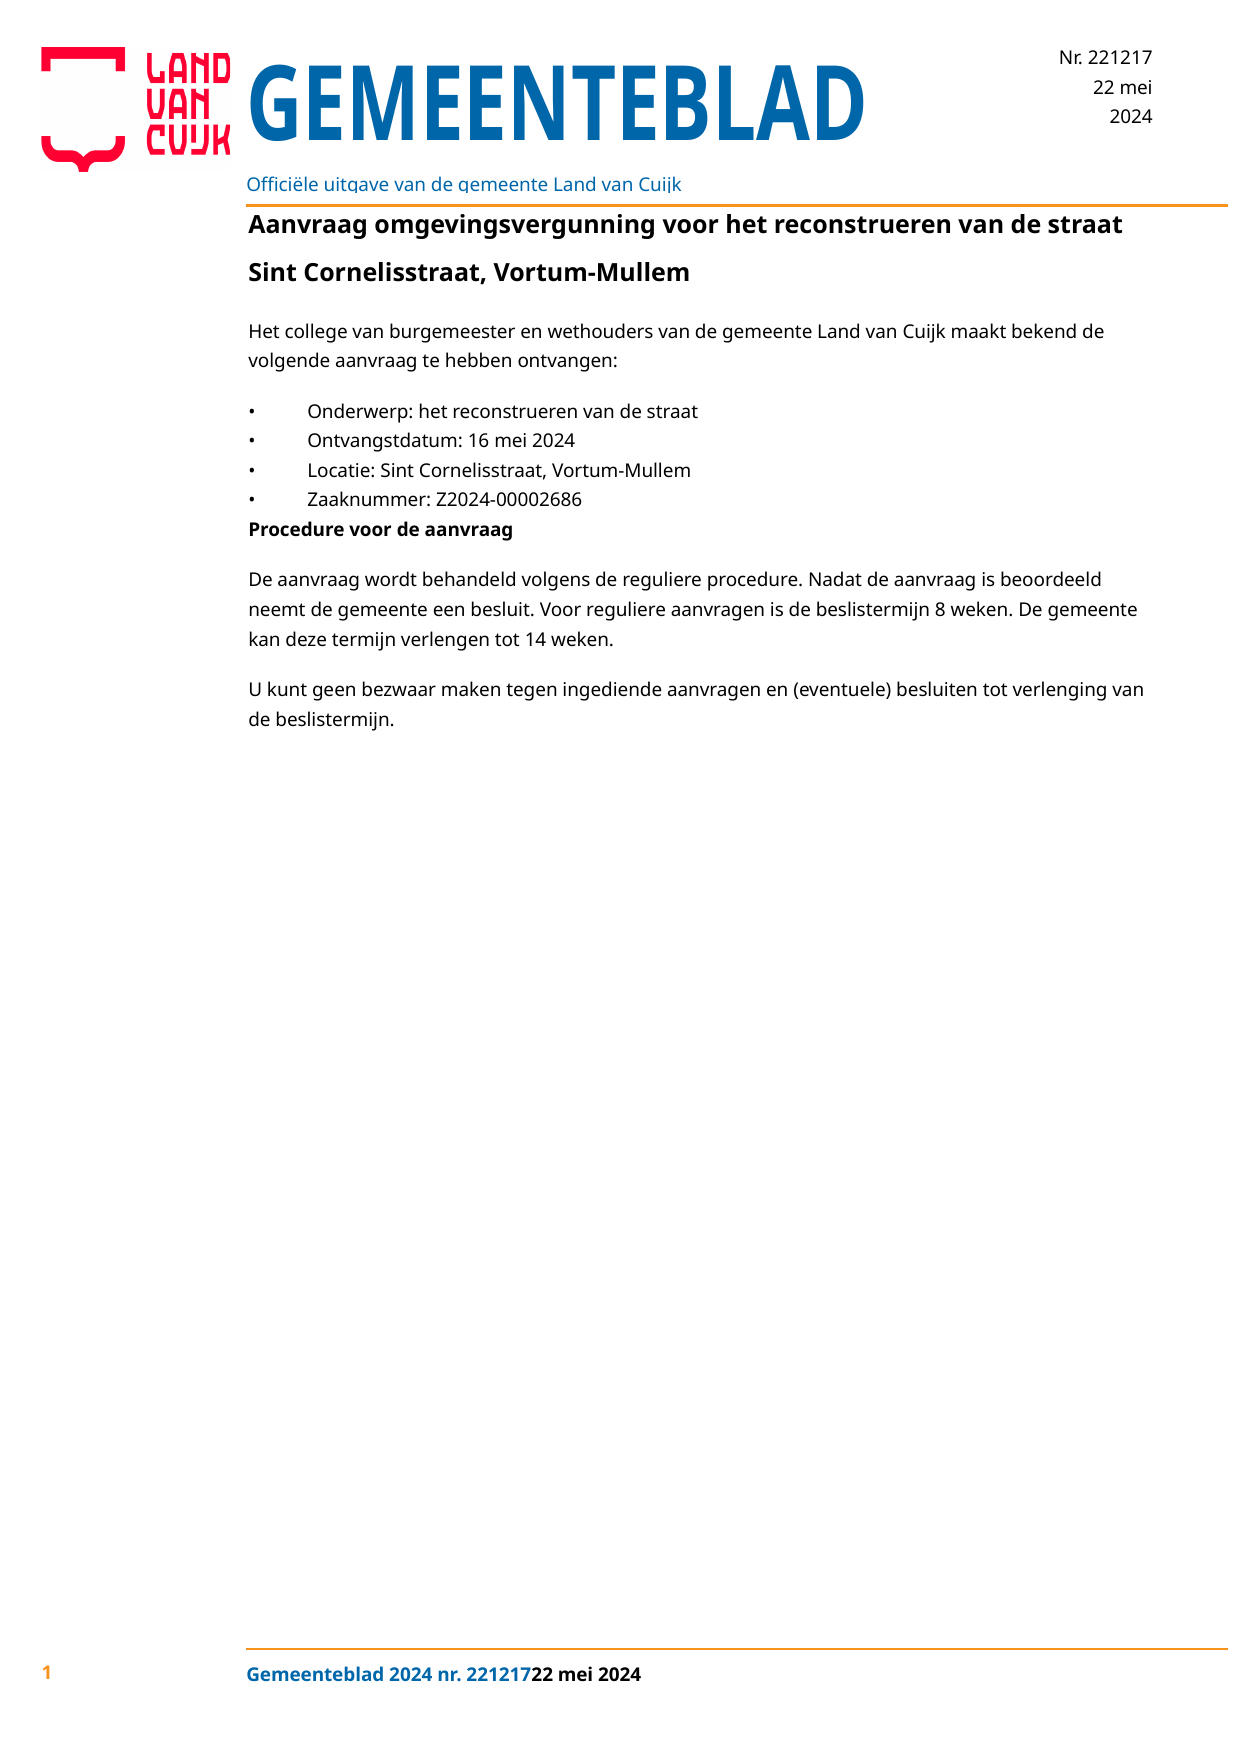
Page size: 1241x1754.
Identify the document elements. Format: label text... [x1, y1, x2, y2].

list Zaaknummer: Z2024-00002686 [248, 487, 1152, 512]
list Ontvangstdatum: 16 mei 2024 [248, 427, 1152, 453]
picture [41, 47, 231, 172]
text Procedure voor de aanvraag [248, 516, 1152, 542]
text De aanvraag wordt behandeld volgens de reguliere procedure. Nadat de aanvraag is beoordeeld neemt de gemeente een besluit. Voor reguliere aanvragen is de beslistermijn 8 weken. De gemeente kan deze termijn verlengen tot 14 weken. [248, 567, 1152, 652]
list Onderwerp: het reconstrueren van de straat [248, 398, 1152, 424]
text Aanvraag omgevingsvergunning voor het reconstrueren van de straat Sint Cornelisstraat, Vortum-Mullem [248, 207, 1152, 288]
text U kunt geen bezwaar maken tegen ingediende aanvragen en (eventuele) besluiten tot verlenging van de beslistermijn. [248, 676, 1152, 732]
list Locatie: Sint Cornelisstraat, Vortum-Mullem [248, 457, 1152, 483]
text Het college van burgemeester en wethouders van de gemeente Land van Cuijk maakt bekend de volgende aanvraag te hebben ontvangen: [248, 318, 1152, 373]
